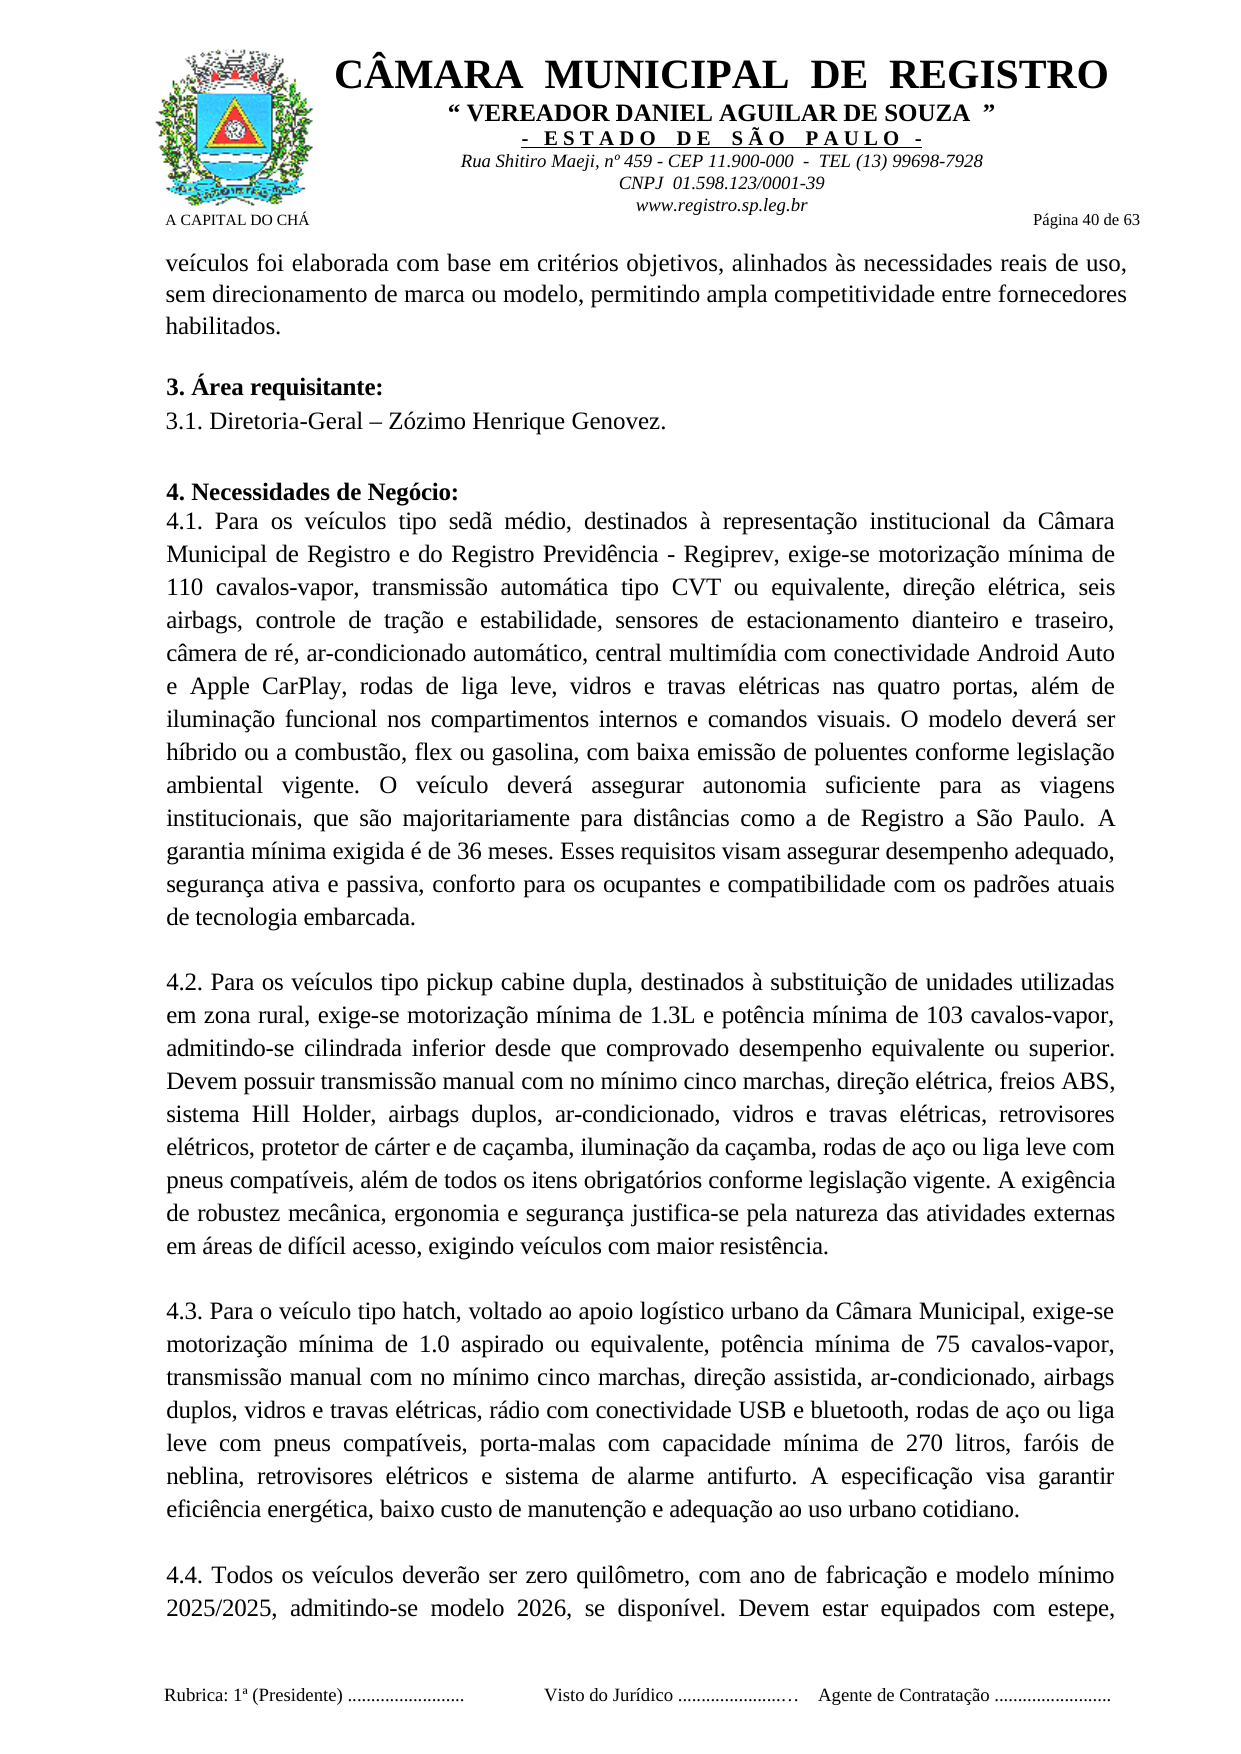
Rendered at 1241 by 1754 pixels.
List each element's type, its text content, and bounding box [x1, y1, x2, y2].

subtitle 3. Área requisitante: [166, 372, 1128, 401]
list 4.4. Todos os veículos deverão ser zero quilômetro, com ano de fabricação e modelo mínimo 2025/2025, admitindo-se modelo 2026, se disponível. Devem estar equipados com estepe, [166, 1560, 1116, 1622]
list veículos foi elaborada com base em critérios objetivos, alinhados às necessidades reais de uso, sem direcionamento de marca ou modelo, permitindo ampla competitividade entre fornecedores habilitados. [165, 248, 1128, 340]
list 4.1. Para os veículos tipo sedã médio, destinados à representação institucional da Câmara Municipal de Registro e do Registro Previdência - Regiprev, exige-se motorização mínima de 110 cavalos-vapor, transmissão automática tipo CVT ou equivalente, direção elétrica, seis airbags, controle de tração e estabilidade, sensores de estacionamento dianteiro e traseiro, câmera de ré, ar-condicionado automático, central multimídia com conectividade Android Auto e Apple CarPlay, rodas de liga leve, vidros e travas elétricas nas quatro portas, além de iluminação funcional nos compartimentos internos e comandos visuais. O modelo deverá ser híbrido ou a combustão, flex ou gasolina, com baixa emissão de poluentes conforme legislação ambiental vigente. O veículo deverá assegurar autonomia suficiente para as viagens institucionais, que são majoritariamente para distâncias como a de Registro a São Paulo. A garantia mínima exigida é de 36 meses. Esses requisitos visam assegurar desempenho adequado, segurança ativa e passiva, conforto para os ocupantes e compatibilidade com os padrões atuais de tecnologia embarcada. [166, 506, 1116, 931]
text 3.1. Diretoria-Geral – Zózimo Henrique Genovez. [165, 406, 1128, 435]
list 4.3. Para o veículo tipo hatch, voltado ao apoio logístico urbano da Câmara Municipal, exige-se motorização mínima de 1.0 aspirado ou equivalente, potência mínima de 75 cavalos-vapor, transmissão manual com no mínimo cinco marchas, direção assistida, ar-condicionado, airbags duplos, vidros e travas elétricas, rádio com conectividade USB e bluetooth, rodas de aço ou liga leve com pneus compatíveis, porta-malas com capacidade mínima de 270 litros, faróis de neblina, retrovisores elétricos e sistema de alarme antifurto. A especificação visa garantir eficiência energética, baixo custo de manutenção e adequação ao uso urbano cotidiano. [166, 1296, 1116, 1523]
list 4.2. Para os veículos tipo pickup cabine dupla, destinados à substituição de unidades utilizadas em zona rural, exige-se motorização mínima de 1.3L e potência mínima de 103 cavalos-vapor, admitindo-se cilindrada inferior desde que comprovado desempenho equivalente ou superior. Devem possuir transmissão manual com no mínimo cinco marchas, direção elétrica, freios ABS, sistema Hill Holder, airbags duplos, ar-condicionado, vidros e travas elétricas, retrovisores elétricos, protetor de cárter e de caçamba, iluminação da caçamba, rodas de aço ou liga leve com pneus compatíveis, além de todos os itens obrigatórios conforme legislação vigente. A exigência de robustez mecânica, ergonomia e segurança justifica-se pela natureza das atividades externas em áreas de difícil acesso, exigindo veículos com maior resistência. [166, 967, 1116, 1260]
subtitle 4. Necessidades de Negócio: [166, 477, 1128, 506]
